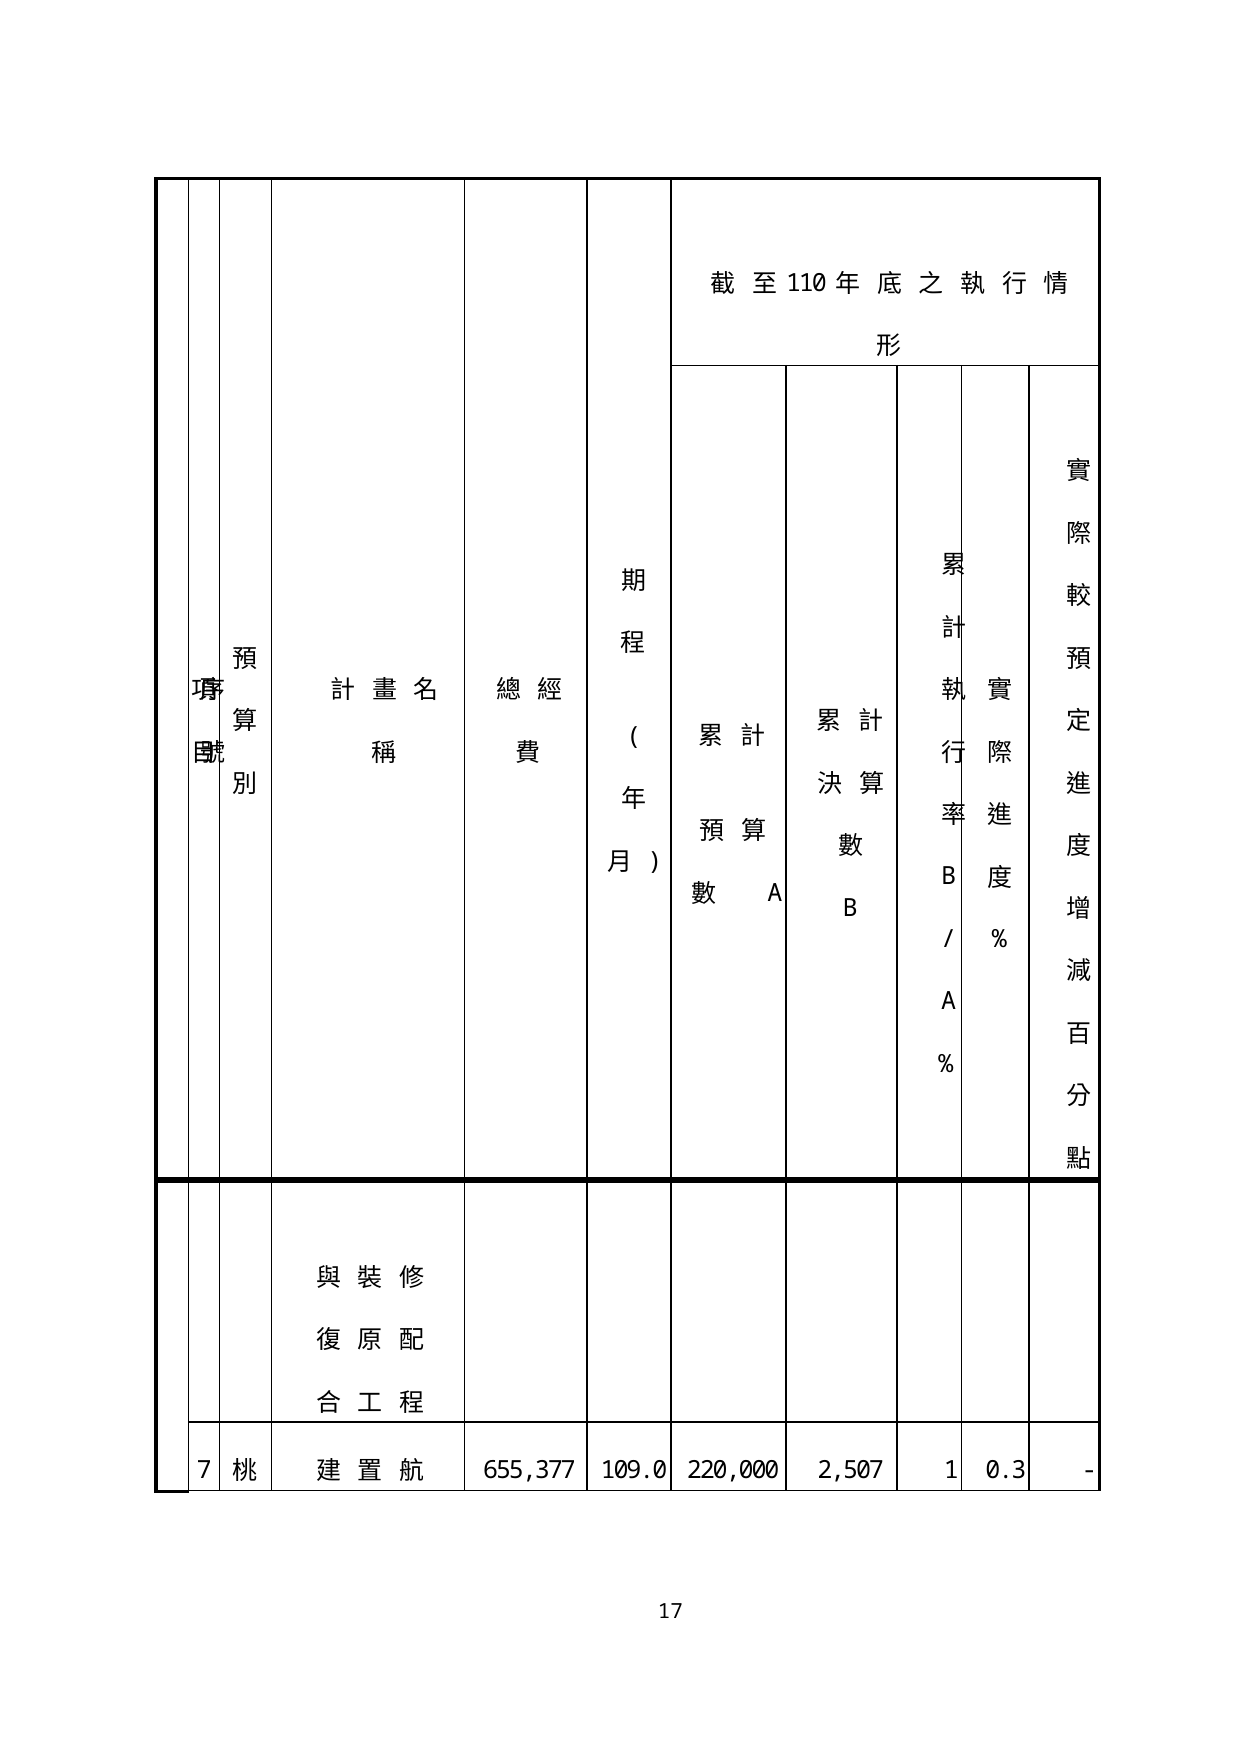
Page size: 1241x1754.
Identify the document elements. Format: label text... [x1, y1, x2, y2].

table_cell 累計執行率B/A% [898, 366, 961, 1177]
table_cell 6 [189, 1183, 219, 1421]
table_cell [588, 1183, 670, 1421]
table_cell 0.3 [962, 1423, 1028, 1490]
table_cell 1 [898, 1423, 961, 1490]
table_cell 未屆期計畫 [158, 1183, 188, 1490]
table_cell [962, 1183, 1028, 1421]
table_header 總經費 [465, 180, 586, 1177]
table_cell 實際較預定進度增減百分點 [1030, 366, 1098, 1177]
table_cell [465, 1183, 586, 1421]
table_cell 109.0 [588, 1423, 670, 1490]
table_header 序號 [189, 180, 219, 1177]
table_cell [220, 1183, 271, 1421]
table_cell 累計 決算數 B [787, 366, 896, 1177]
table_header 項目 [158, 180, 188, 1177]
table_header 期程 (年月) [588, 180, 670, 1177]
table_cell 655,377 [465, 1423, 586, 1490]
table_cell [1030, 1423, 1098, 1490]
table_cell 與裝修復原配合工程 [272, 1183, 464, 1421]
table_cell 實際進度% [962, 366, 1028, 1177]
table_cell 桃 [220, 1423, 271, 1490]
table_header 計畫名稱 [272, 180, 464, 1177]
table_cell 建置航 [272, 1423, 464, 1490]
table_cell 累計 預算數 A [672, 366, 785, 1177]
table_cell 7 [189, 1423, 219, 1490]
table_cell 220,000 [672, 1423, 785, 1490]
table_header 預算別 [220, 180, 271, 1177]
table_cell [1030, 1183, 1098, 1421]
table_cell 2,507 [787, 1423, 896, 1490]
table_cell [787, 1183, 896, 1421]
table_header 截至110年底之執行情形 [672, 180, 1098, 365]
table_cell [898, 1183, 961, 1421]
table_cell [672, 1183, 785, 1421]
